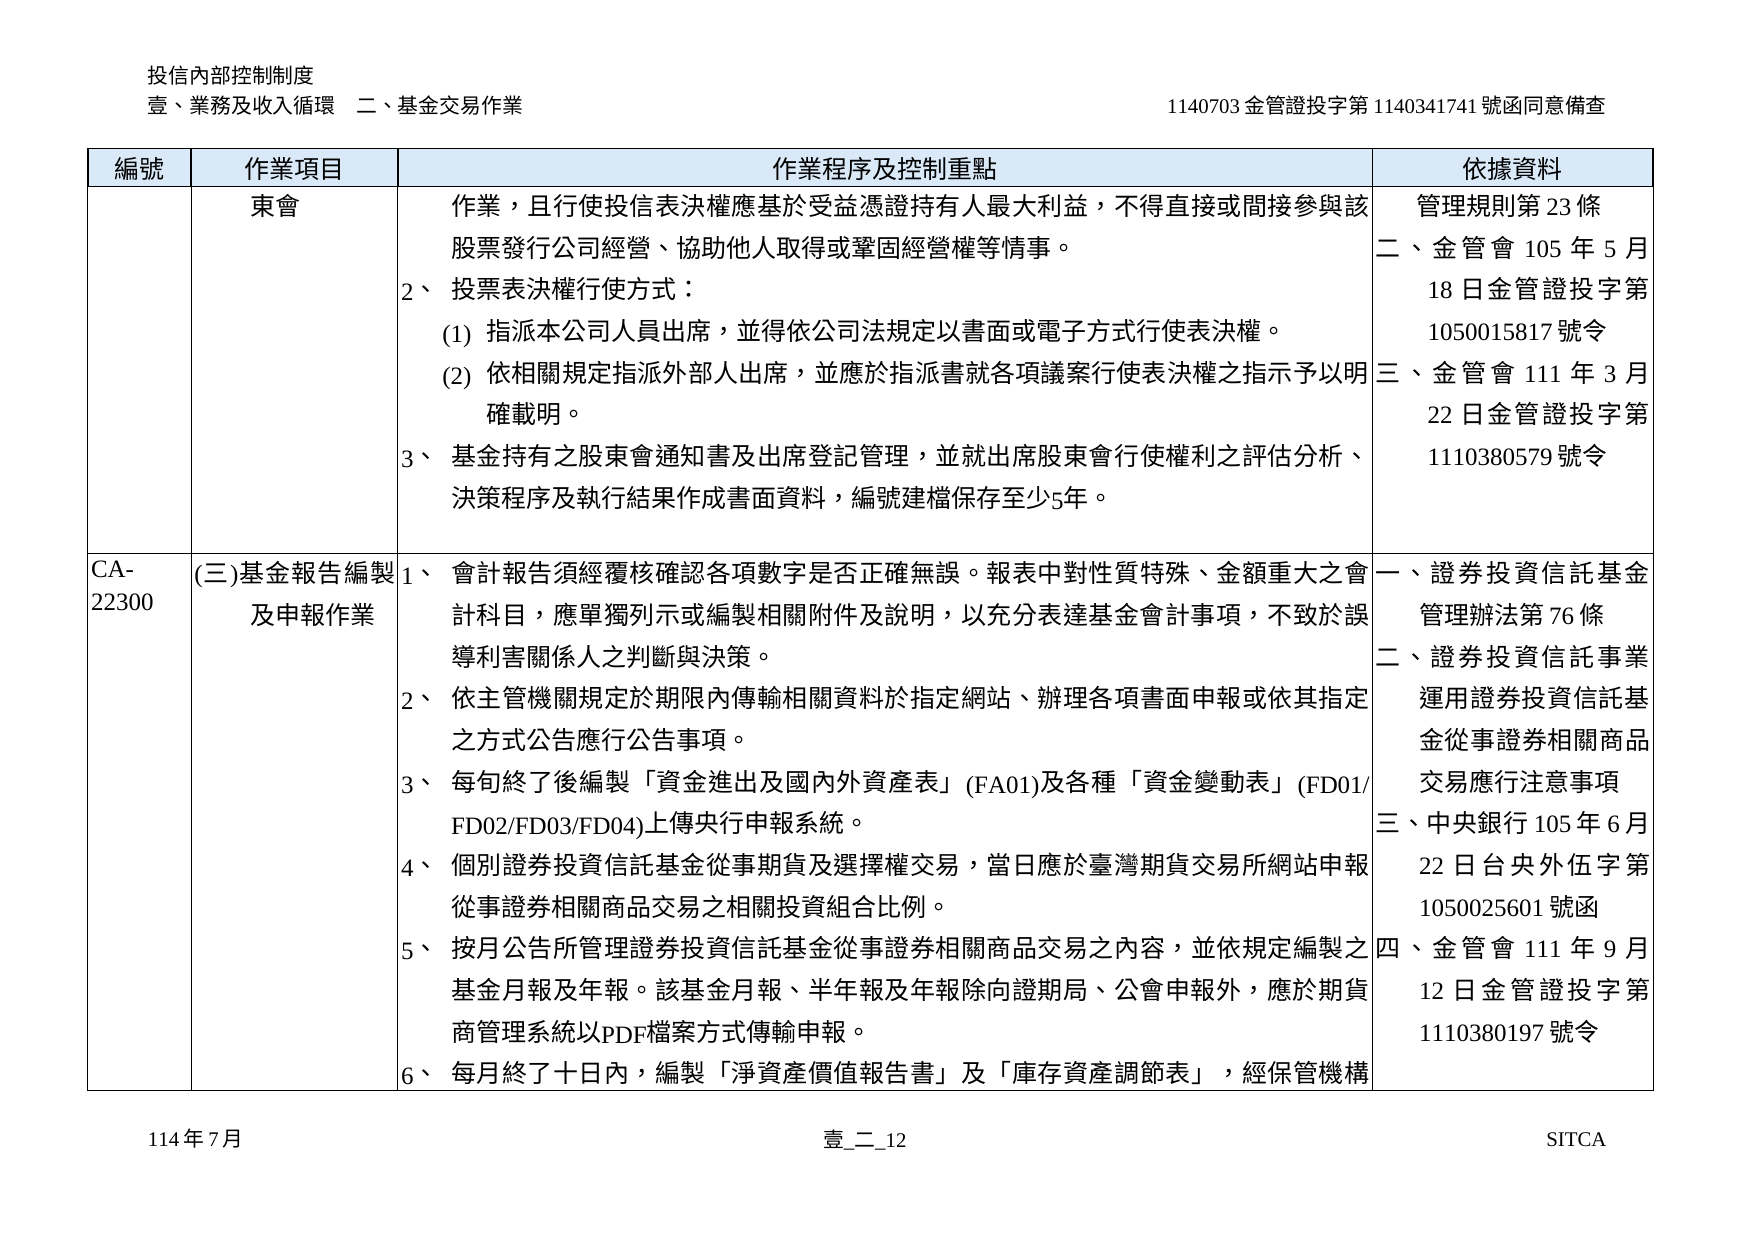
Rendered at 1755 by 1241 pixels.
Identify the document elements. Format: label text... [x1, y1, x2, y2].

table_header 作業項目 [192, 149, 397, 186]
table_cell (三)基金報告編製及申報作業 [192, 554, 397, 1090]
table_header 作業程序及控制重點 [399, 149, 1372, 186]
table_header 依據資料 [1373, 149, 1652, 186]
table_cell 會計報告須經覆核確認各項數字是否正確無誤。報表中對性質特殊、金額重大之會計科目，應單獨列示或編製相關附件及說明，以充分表達基金會計事項，不致於誤導利害關係人之判斷與決策。 依主管機關規定於期限內傳輸相關資料於指定網站、辦理各項書面申報或依其指定之方式公告應行公告事項。 每旬終了後編製「資金進出及國內外資產表」(FA01)及各種「資金變動表」(FD01/FD02/FD03/FD04)上傳央行申報系統。 個別證券投資信託基金從事期貨及選擇權交易，當日應於臺灣期貨交易所網站申報從事證券相關商品交易之相關投資組合比例。 按月公告所管理證券投資信託基金從事證券相關商品交易之內容，並依規定編製之基金月報及年報。該基金月報、半年報及年報除向證期局、公會申報外，應於期貨商管理系統以PDF檔案方式傳輸申報。 每月終了十日內，編製「淨資產價值報告書」及「庫存資產調節表」，經保管機構 [398, 554, 1372, 1090]
table_cell CA-22300 [88, 554, 191, 1090]
table_header 編號 [89, 149, 190, 186]
table_cell 一、證券投資信託基金管理辦法第76條 二、證券投資信託事業運用證券投資信託基金從事證券相關商品交易應行注意事項 三、中央銀行105年6月22日台央外伍字第1050025601號函 四、金管會111年9月12日金管證投字第 1110380197號令 [1373, 554, 1653, 1090]
table_cell 作業，且行使投信表決權應基於受益憑證持有人最大利益，不得直接或間接參與該股票發行公司經營、協助他人取得或鞏固經營權等情事。 投票表決權行使方式： 指派本公司人員出席，並得依公司法規定以書面或電子方式行使表決權。 依相關規定指派外部人出席，並應於指派書就各項議案行使表決權之指示予以明確載明。 基金持有之股東會通知書及出席登記管理，並就出席股東會行使權利之評估分析、決策程序及執行結果作成書面資料，編號建檔保存至少5年。 [398, 187, 1372, 553]
table_cell 管理規則第23條 二、金管會105年5月18日金管證投字第 1050015817號令 三、金管會111年3月22日金管證投字第1110380579號令 [1373, 187, 1653, 553]
table_cell [88, 187, 191, 553]
table_cell 東會 [192, 187, 397, 553]
